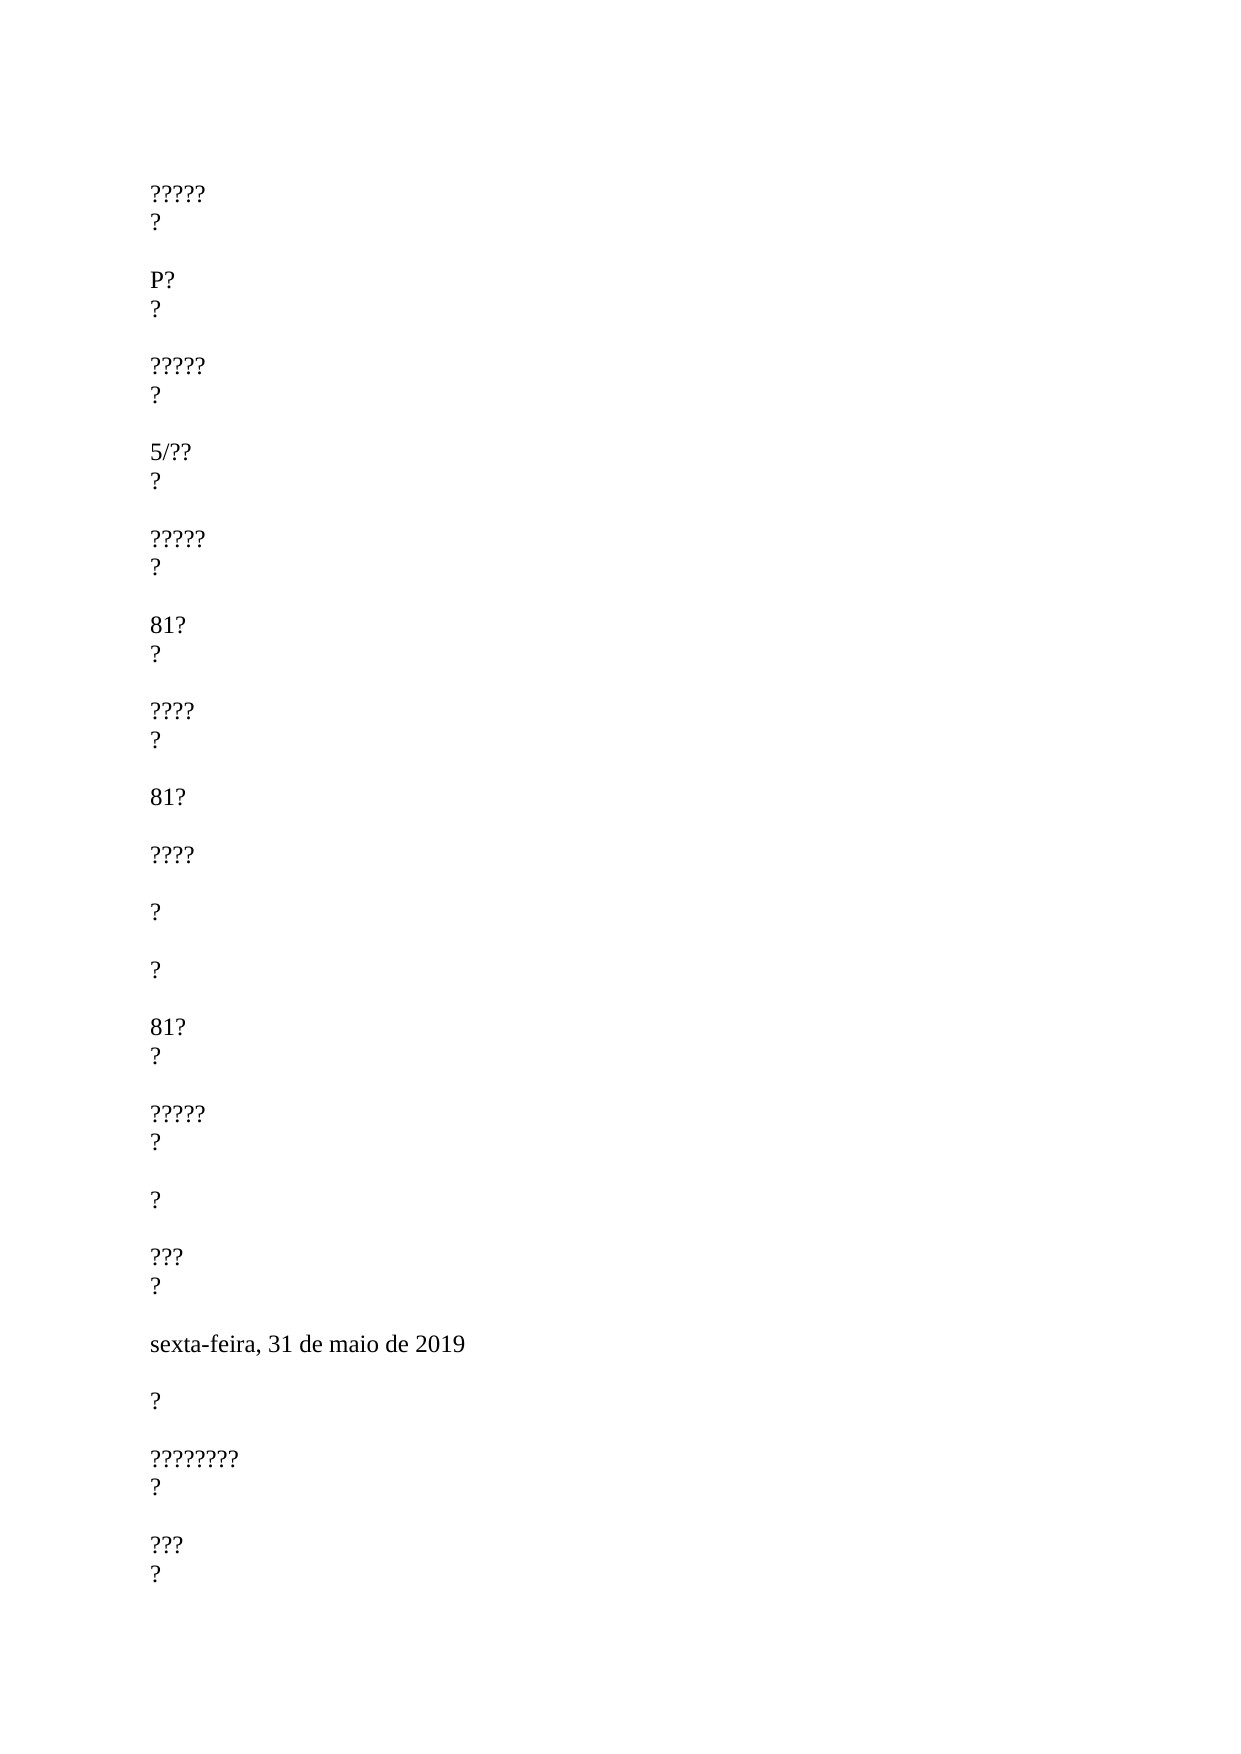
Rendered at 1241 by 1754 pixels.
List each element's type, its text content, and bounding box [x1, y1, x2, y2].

text ??? [150, 1242, 1090, 1271]
text ? [150, 639, 1090, 667]
text ???? [150, 696, 1090, 725]
text 5/?? [150, 437, 1090, 466]
text ? [150, 897, 1090, 926]
text ? [150, 1559, 1090, 1587]
text ? [150, 1386, 1090, 1415]
text ? [150, 294, 1090, 322]
text ? [150, 725, 1090, 754]
text P? [150, 265, 1090, 294]
text ? [150, 466, 1090, 495]
text ? [150, 1185, 1090, 1214]
text 81? [150, 610, 1090, 639]
text ???? [150, 840, 1090, 869]
text sexta-feira, 31 de maio de 2019 [150, 1329, 1090, 1357]
text ? [150, 207, 1090, 236]
text ????? [150, 524, 1090, 552]
text ????? [150, 1099, 1090, 1127]
text ????? [150, 351, 1090, 380]
text ? [150, 1271, 1090, 1300]
text ??? [150, 1530, 1090, 1559]
text ? [150, 955, 1090, 984]
text ????? [150, 179, 1090, 207]
text ? [150, 1127, 1090, 1156]
text ? [150, 552, 1090, 581]
text ???????? [150, 1444, 1090, 1472]
text ? [150, 380, 1090, 409]
text 81? [150, 1012, 1090, 1041]
text 81? [150, 782, 1090, 811]
text ? [150, 1472, 1090, 1501]
text ? [150, 1041, 1090, 1070]
